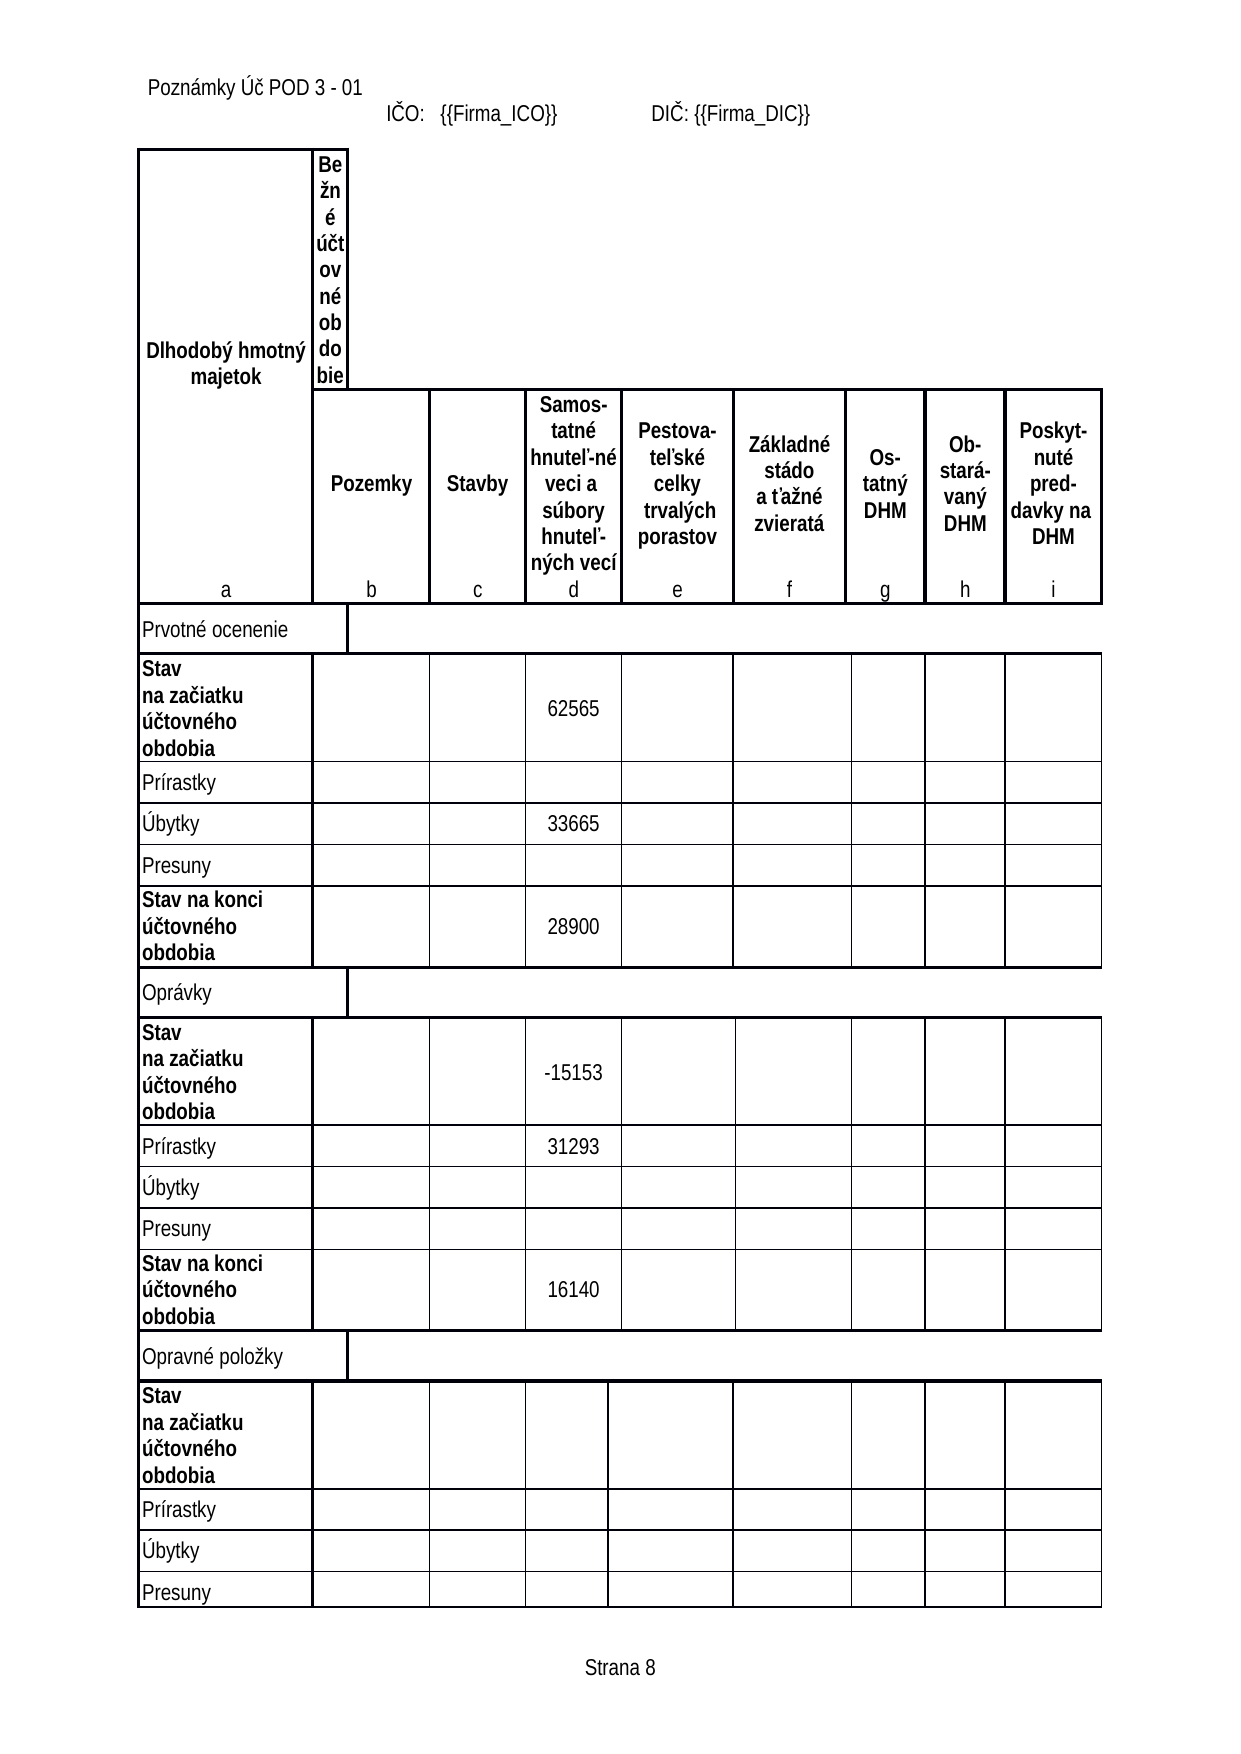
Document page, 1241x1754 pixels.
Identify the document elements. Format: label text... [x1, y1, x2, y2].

table_cell [314, 762, 429, 802]
table_cell 33665 [526, 804, 621, 843]
table_header Bežné účtovné obdobie [314, 151, 346, 388]
table_cell [734, 1490, 851, 1529]
table_cell Prírastky [140, 1490, 311, 1529]
table_cell [852, 845, 924, 885]
table_cell [852, 1167, 924, 1207]
table_cell [526, 1383, 607, 1488]
table_cell [314, 887, 429, 966]
table_cell Opravné položky [140, 1332, 346, 1379]
table_cell [852, 804, 924, 843]
table_cell [1006, 1126, 1101, 1166]
table_cell [852, 762, 924, 802]
table_cell [609, 1490, 732, 1529]
table_cell [734, 845, 851, 885]
table_cell Stavby [431, 391, 524, 576]
table_cell [1006, 887, 1101, 966]
table_cell [926, 1490, 1004, 1529]
table_cell [526, 1572, 607, 1606]
table_cell [314, 845, 429, 885]
table_cell [609, 1572, 732, 1606]
table_cell [852, 1250, 924, 1329]
table_cell [852, 1490, 924, 1529]
table_cell [1006, 1572, 1101, 1606]
table_cell [1006, 1019, 1101, 1124]
table_cell [1006, 1250, 1101, 1329]
table_cell [430, 1250, 525, 1329]
table_cell Úbytky [140, 804, 311, 843]
table_cell [314, 655, 429, 761]
table_cell Základné stádo a ťažné zvieratá [735, 391, 844, 576]
table_cell Úbytky [140, 1167, 311, 1207]
table_cell [314, 804, 429, 843]
table_cell Prírastky [140, 1126, 311, 1166]
table_cell [926, 1572, 1004, 1606]
table_cell [526, 1531, 607, 1571]
table_cell Pozemky [314, 391, 428, 576]
table_cell [314, 1531, 429, 1571]
table_cell [622, 1019, 735, 1124]
table_cell [430, 1167, 525, 1207]
table_cell Prírastky [140, 762, 311, 802]
table_cell Prvotné ocenenie [140, 605, 346, 652]
table_cell [1006, 845, 1101, 885]
table_cell [314, 1572, 429, 1606]
table_cell [1006, 804, 1101, 843]
table_cell [926, 1019, 1004, 1124]
table_cell c [431, 576, 524, 602]
table_cell [926, 1531, 1004, 1571]
table_cell [734, 887, 851, 966]
table_cell [526, 1167, 621, 1207]
table_cell [526, 1490, 607, 1529]
table_cell Pestova-teľské celky trvalých porastov [623, 391, 732, 576]
table_cell [734, 1531, 851, 1571]
table_cell f [735, 576, 844, 602]
table_cell [736, 1209, 851, 1248]
table_cell [622, 762, 732, 802]
table_cell e [623, 576, 732, 602]
table_cell Presuny [140, 1209, 311, 1248]
table_cell [926, 762, 1004, 802]
table_cell [1006, 655, 1101, 761]
table_cell [314, 1019, 429, 1124]
table_cell [926, 887, 1004, 966]
table_cell [430, 804, 525, 843]
table_cell [314, 1383, 429, 1488]
table_cell [609, 1531, 732, 1571]
table_cell [926, 1126, 1004, 1166]
table_cell b [314, 576, 428, 602]
table_cell [736, 1126, 851, 1166]
table_cell Poskyt-nuté pred-davky na DHM [1007, 391, 1100, 576]
table_cell [852, 1383, 924, 1488]
table_cell [734, 655, 851, 761]
table_cell [609, 1383, 732, 1488]
table_cell [736, 1019, 851, 1124]
table_cell [622, 887, 732, 966]
table_cell [314, 1490, 429, 1529]
table_header Dlhodobý hmotný majetok [140, 151, 311, 576]
table_cell [622, 655, 732, 761]
table_cell [852, 1572, 924, 1606]
table_cell a [140, 576, 311, 602]
table_cell [622, 845, 732, 885]
table_cell 16140 [526, 1250, 621, 1329]
table_cell Stav na konci účtovného obdobia [140, 887, 311, 966]
table_cell [926, 1250, 1004, 1329]
table_cell Os-tatný DHM [847, 391, 923, 576]
table_cell Stav na začiatku účtovného obdobia [140, 1383, 311, 1488]
table_cell -15153 [526, 1019, 621, 1124]
table_cell [926, 1383, 1004, 1488]
table_cell g [847, 576, 923, 602]
table_cell [852, 1019, 924, 1124]
table_cell Ob-stará-vaný DHM [927, 391, 1003, 576]
table_cell [734, 1572, 851, 1606]
table_cell Oprávky [140, 969, 346, 1016]
table_cell [314, 1167, 429, 1207]
table_cell [622, 804, 732, 843]
table_cell [430, 887, 525, 966]
table_cell [852, 1126, 924, 1166]
table_cell Samos-tatné hnuteľ-né veci a súbory hnuteľ-ných vecí [527, 391, 620, 576]
table_cell [430, 655, 525, 761]
table_cell [622, 1209, 735, 1248]
table_cell 62565 [526, 655, 621, 761]
table_cell [852, 887, 924, 966]
table_cell Presuny [140, 845, 311, 885]
table_cell [314, 1209, 429, 1248]
table_cell i [1007, 576, 1100, 602]
table_cell Stav na konci účtovného obdobia [140, 1250, 311, 1329]
table_cell [852, 1531, 924, 1571]
table_cell [430, 1019, 525, 1124]
table_cell [1006, 1531, 1101, 1571]
table_cell [926, 845, 1004, 885]
table_cell [622, 1126, 735, 1166]
table_cell [1006, 1209, 1101, 1248]
table_cell Presuny [140, 1572, 311, 1606]
table_cell [526, 845, 621, 885]
table_cell [852, 1209, 924, 1248]
table_cell [430, 1531, 525, 1571]
table_cell [526, 1209, 621, 1248]
table_cell [734, 1383, 851, 1488]
table_cell [430, 845, 525, 885]
table_cell [430, 1383, 525, 1488]
table_cell Stav na začiatku účtovného obdobia [140, 1019, 311, 1124]
table_cell [430, 762, 525, 802]
table_cell [1006, 1383, 1101, 1488]
table_cell [1006, 1167, 1101, 1207]
table_cell [314, 1126, 429, 1166]
table_cell h [927, 576, 1003, 602]
table_cell Stav na začiatku účtovného obdobia [140, 655, 311, 761]
table_cell [926, 804, 1004, 843]
table_cell [622, 1250, 735, 1329]
table_cell [526, 762, 621, 802]
table_cell [622, 1167, 735, 1207]
table_cell [314, 1250, 429, 1329]
table_cell [734, 762, 851, 802]
table_cell 31293 [526, 1126, 621, 1166]
table_cell [926, 1167, 1004, 1207]
table_cell [1006, 762, 1101, 802]
table_cell [736, 1167, 851, 1207]
table_cell [430, 1572, 525, 1606]
table_cell [852, 655, 924, 761]
table_cell d [527, 576, 620, 602]
table_cell 28900 [526, 887, 621, 966]
table_cell [926, 655, 1004, 761]
table_cell [926, 1209, 1004, 1248]
table_cell [734, 804, 851, 843]
table_cell Úbytky [140, 1531, 311, 1571]
table_cell [430, 1490, 525, 1529]
table_cell [736, 1250, 851, 1329]
table_cell [430, 1126, 525, 1166]
table_cell [1006, 1490, 1101, 1529]
table_cell [430, 1209, 525, 1248]
